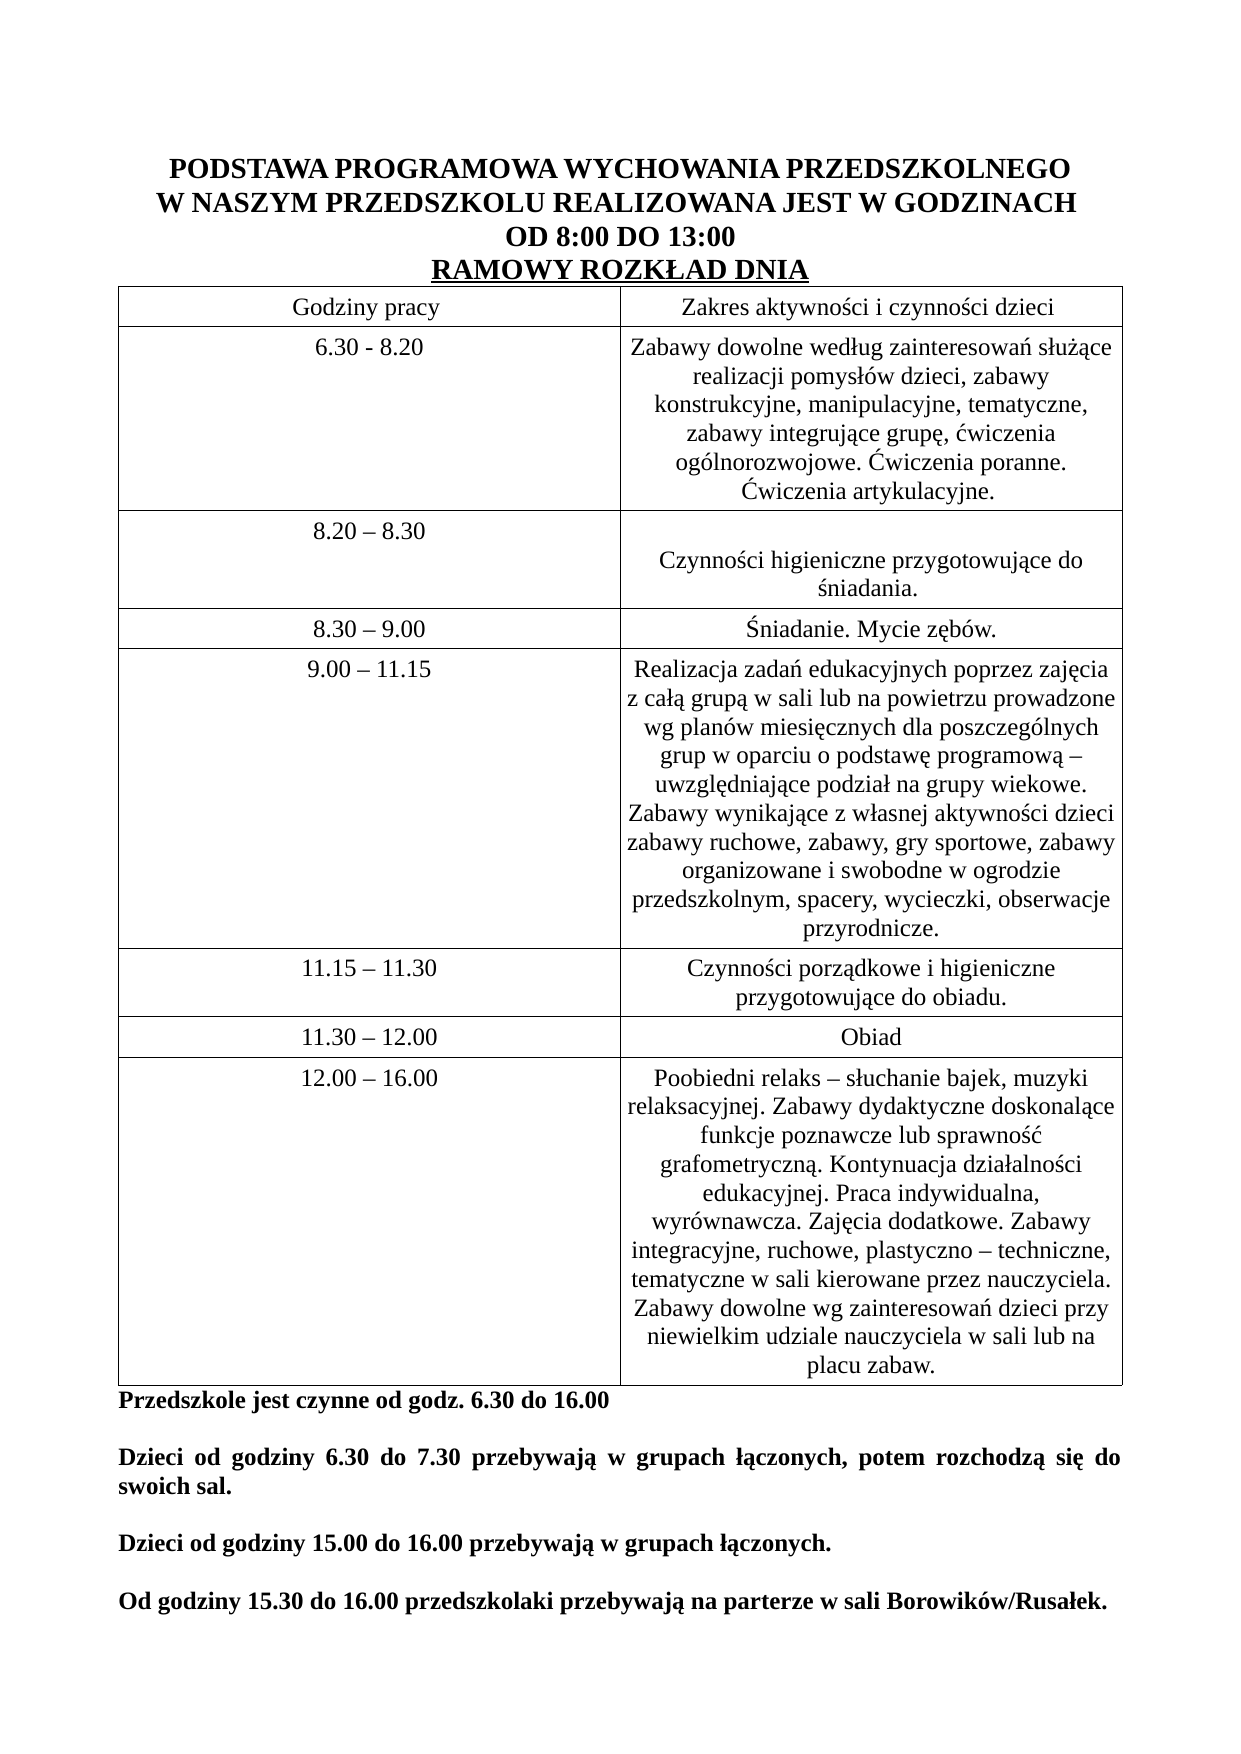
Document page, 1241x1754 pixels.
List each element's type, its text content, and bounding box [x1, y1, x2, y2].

table_cell Realizacja zadań edukacyjnych poprzez zajęcia z całą grupą w sali lub na powietrzu prowadzone wg planów miesięcznych dla poszczególnych grup w oparciu o podstawę programową – uwzględniające podział na grupy wiekowe. Zabawy wynikające z własnej aktywności dzieci zabawy ruchowe, zabawy, gry sportowe, zabawy organizowane i swobodne w ogrodzie przedszkolnym, spacery, wycieczki, obserwacje przyrodnicze. [621, 649, 1122, 947]
text PODSTAWA PROGRAMOWA WYCHOWANIA PRZEDSZKOLNEGO W NASZYM PRZEDSZKOLU REALIZOWANA JEST W GODZINACH [118, 152, 1122, 219]
table_cell Śniadanie. Mycie zębów. [621, 609, 1122, 648]
table_header Godziny pracy [119, 287, 620, 326]
table_cell Czynności porządkowe i higieniczne przygotowujące do obiadu. [621, 949, 1122, 1016]
table_cell Obiad [621, 1017, 1122, 1057]
text RAMOWY ROZKŁAD DNIA [118, 252, 1122, 286]
table_cell 8.20 – 8.30 [119, 511, 620, 608]
text Przedszkole jest czynne od godz. 6.30 do 16.00 [118, 1386, 1122, 1413]
table_cell Zabawy dowolne według zainteresowań służące realizacji pomysłów dzieci, zabawy konstrukcyjne, manipulacyjne, tematyczne, zabawy integrujące grupę, ćwiczenia ogólnorozwojowe. Ćwiczenia poranne. Ćwiczenia artykulacyjne. [621, 327, 1122, 510]
table_cell 6.30 - 8.20 [119, 327, 620, 510]
table_cell Poobiedni relaks – słuchanie bajek, muzyki relaksacyjnej. Zabawy dydaktyczne doskonalące funkcje poznawcze lub sprawność grafometryczną. Kontynuacja działalności edukacyjnej. Praca indywidualna, wyrównawcza. Zajęcia dodatkowe. Zabawy integracyjne, ruchowe, plastyczno – techniczne, tematyczne w sali kierowane przez nauczyciela. Zabawy dowolne wg zainteresowań dzieci przy niewielkim udziale nauczyciela w sali lub na placu zabaw. [621, 1058, 1122, 1384]
text Dzieci od godziny 6.30 do 7.30 przebywają w grupach łączonych, potem rozchodzą się do swoich sal. [118, 1442, 1122, 1500]
text OD 8:00 DO 13:00 [118, 219, 1122, 252]
table_cell 11.30 – 12.00 [119, 1017, 620, 1057]
text Od godziny 15.30 do 16.00 przedszkolaki przebywają na parterze w sali Borowików/Rusałek. [118, 1586, 1122, 1615]
table_cell 12.00 – 16.00 [119, 1058, 620, 1384]
table_cell 9.00 – 11.15 [119, 649, 620, 947]
table_header Zakres aktywności i czynności dzieci [621, 287, 1122, 326]
table_cell 8.30 – 9.00 [119, 609, 620, 648]
table_cell 11.15 – 11.30 [119, 949, 620, 1016]
text Dzieci od godziny 15.00 do 16.00 przebywają w grupach łączonych. [118, 1528, 1122, 1557]
table_cell Czynności higieniczne przygotowujące do śniadania. [621, 511, 1122, 608]
